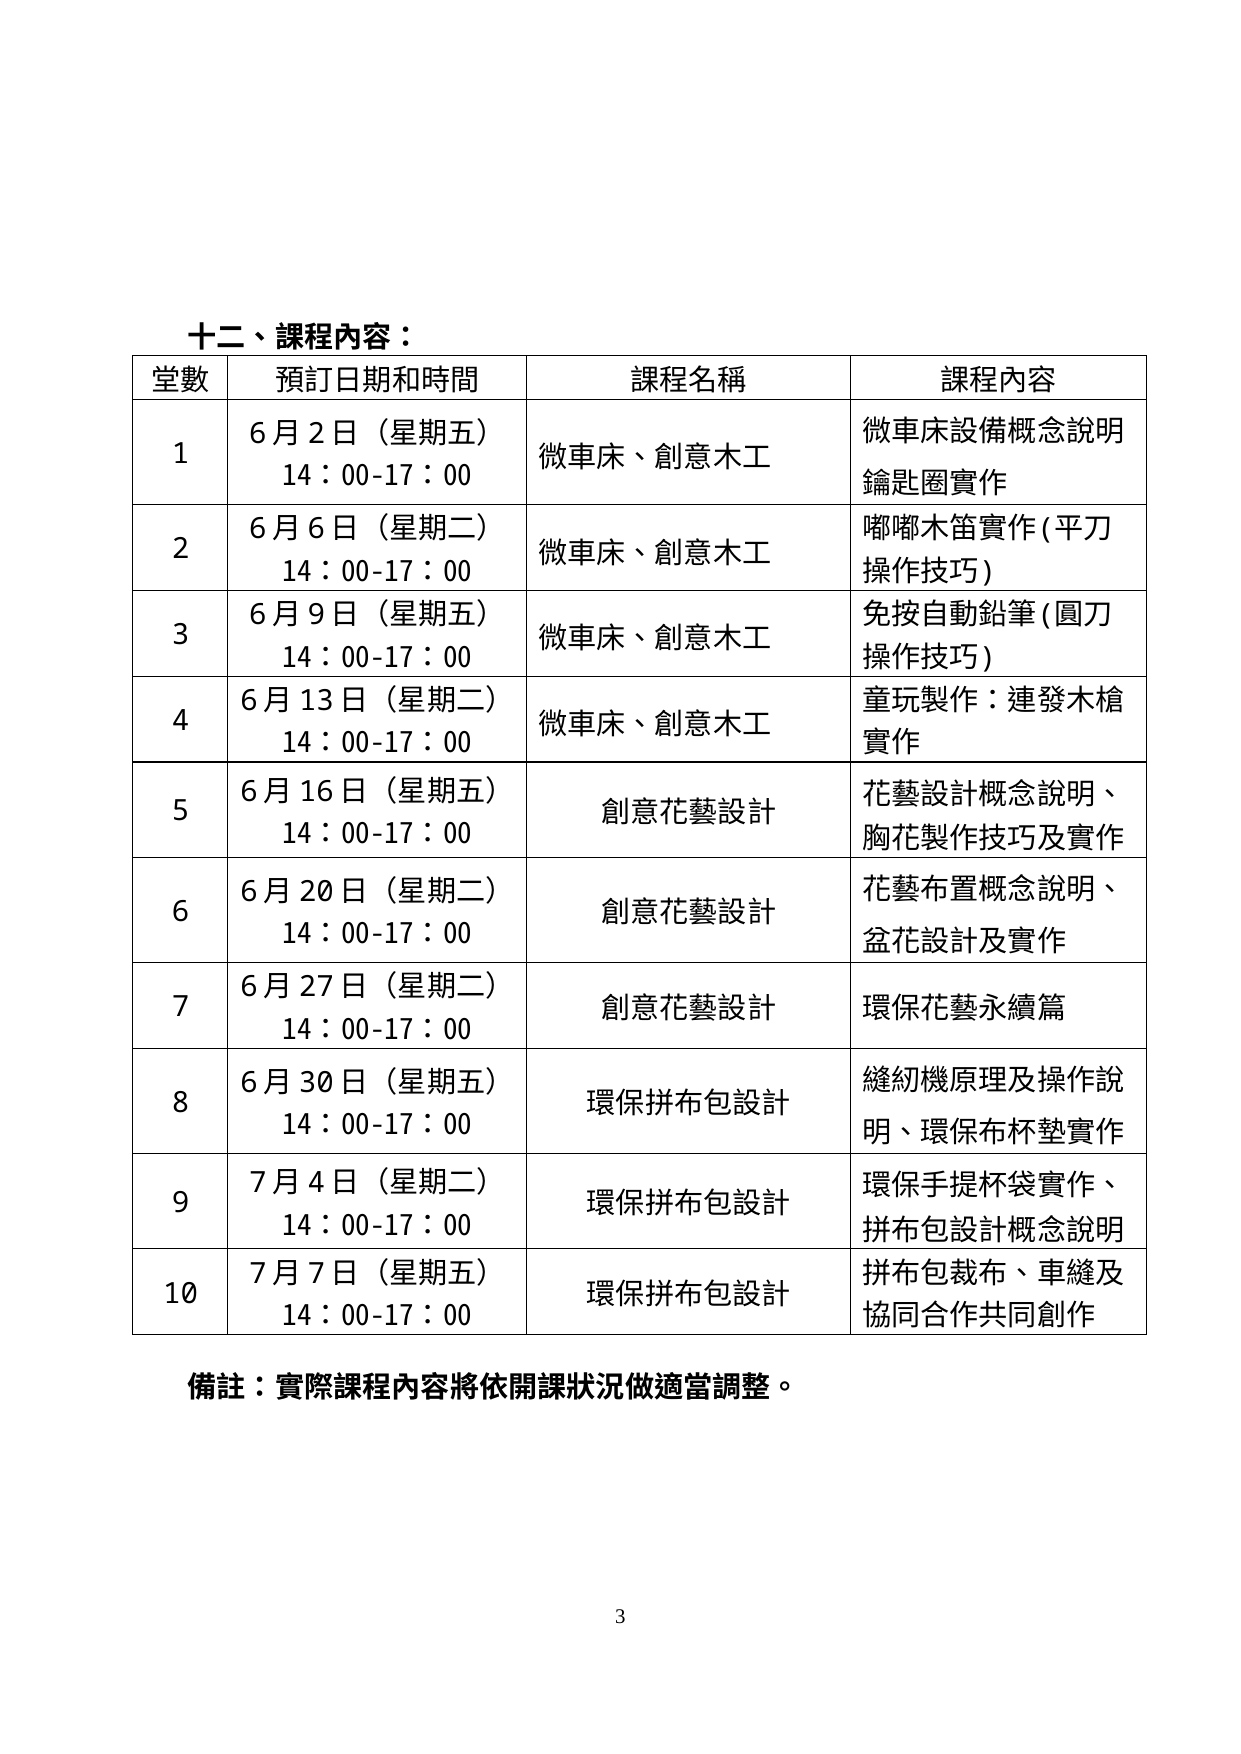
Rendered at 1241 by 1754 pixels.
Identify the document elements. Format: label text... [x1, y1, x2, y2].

text 備註：實際課程內容將依開課狀況做適當調整。 [187, 1364, 1053, 1406]
table_cell 7月7日（星期五） 14：00-17：00 [228, 1249, 526, 1334]
table_cell 微車床、創意木工 [527, 505, 850, 590]
table_header 預訂日期和時間 [228, 356, 526, 399]
table_cell 6月20日（星期二） 14：00-17：00 [228, 858, 526, 962]
table_cell 6月6日（星期二） 14：00-17：00 [228, 505, 526, 590]
table_cell 6 [133, 858, 227, 962]
table_cell 環保拼布包設計 [527, 1154, 850, 1248]
table_cell 2 [133, 505, 227, 590]
table_cell 6月27日（星期二） 14：00-17：00 [228, 963, 526, 1048]
table_cell 嘟嘟木笛實作(平刀操作技巧) [851, 505, 1146, 590]
table_cell 9 [133, 1154, 227, 1248]
table_header 堂數 [133, 356, 227, 399]
table_cell 8 [133, 1049, 227, 1153]
table_cell 6月16日（星期五） 14：00-17：00 [228, 763, 526, 857]
text 十二、課程內容： [187, 313, 1053, 355]
table_cell 創意花藝設計 [527, 763, 850, 857]
table_cell 創意花藝設計 [527, 858, 850, 962]
table_cell 6月13日（星期二） 14：00-17：00 [228, 677, 526, 761]
table_cell 6月2日（星期五） 14：00-17：00 [228, 400, 526, 504]
table_cell 微車床、創意木工 [527, 591, 850, 676]
table_cell 1 [133, 400, 227, 504]
table_cell 花藝設計概念說明、 胸花製作技巧及實作 [851, 763, 1146, 857]
table_cell 6月9日（星期五） 14：00-17：00 [228, 591, 526, 676]
table_cell 10 [133, 1249, 227, 1334]
table_cell 環保拼布包設計 [527, 1049, 850, 1153]
table_cell 環保手提杯袋實作、 拼布包設計概念說明 [851, 1154, 1146, 1248]
table_cell 環保花藝永續篇 [851, 963, 1146, 1048]
table_cell 5 [133, 763, 227, 857]
table_cell 7 [133, 963, 227, 1048]
table_cell 免按自動鉛筆(圓刀操作技巧) [851, 591, 1146, 676]
table_cell 3 [133, 591, 227, 676]
table_header 課程名稱 [527, 356, 850, 399]
table_cell 縫紉機原理及操作說明、環保布杯墊實作 [851, 1049, 1146, 1153]
table_cell 6月30日（星期五） 14：00-17：00 [228, 1049, 526, 1153]
table_header 課程內容 [851, 356, 1146, 399]
table_cell 微車床設備概念說明鑰匙圈實作 [851, 400, 1146, 504]
table_cell 環保拼布包設計 [527, 1249, 850, 1334]
table_cell 7月4日（星期二） 14：00-17：00 [228, 1154, 526, 1248]
table_cell 花藝布置概念說明、盆花設計及實作 [851, 858, 1146, 962]
table_cell 微車床、創意木工 [527, 677, 850, 761]
table_cell 微車床、創意木工 [527, 400, 850, 504]
table_cell 童玩製作：連發木槍實作 [851, 677, 1146, 761]
table_cell 拼布包裁布、車縫及協同合作共同創作 [851, 1249, 1146, 1334]
table_cell 創意花藝設計 [527, 963, 850, 1048]
table_cell 4 [133, 677, 227, 761]
